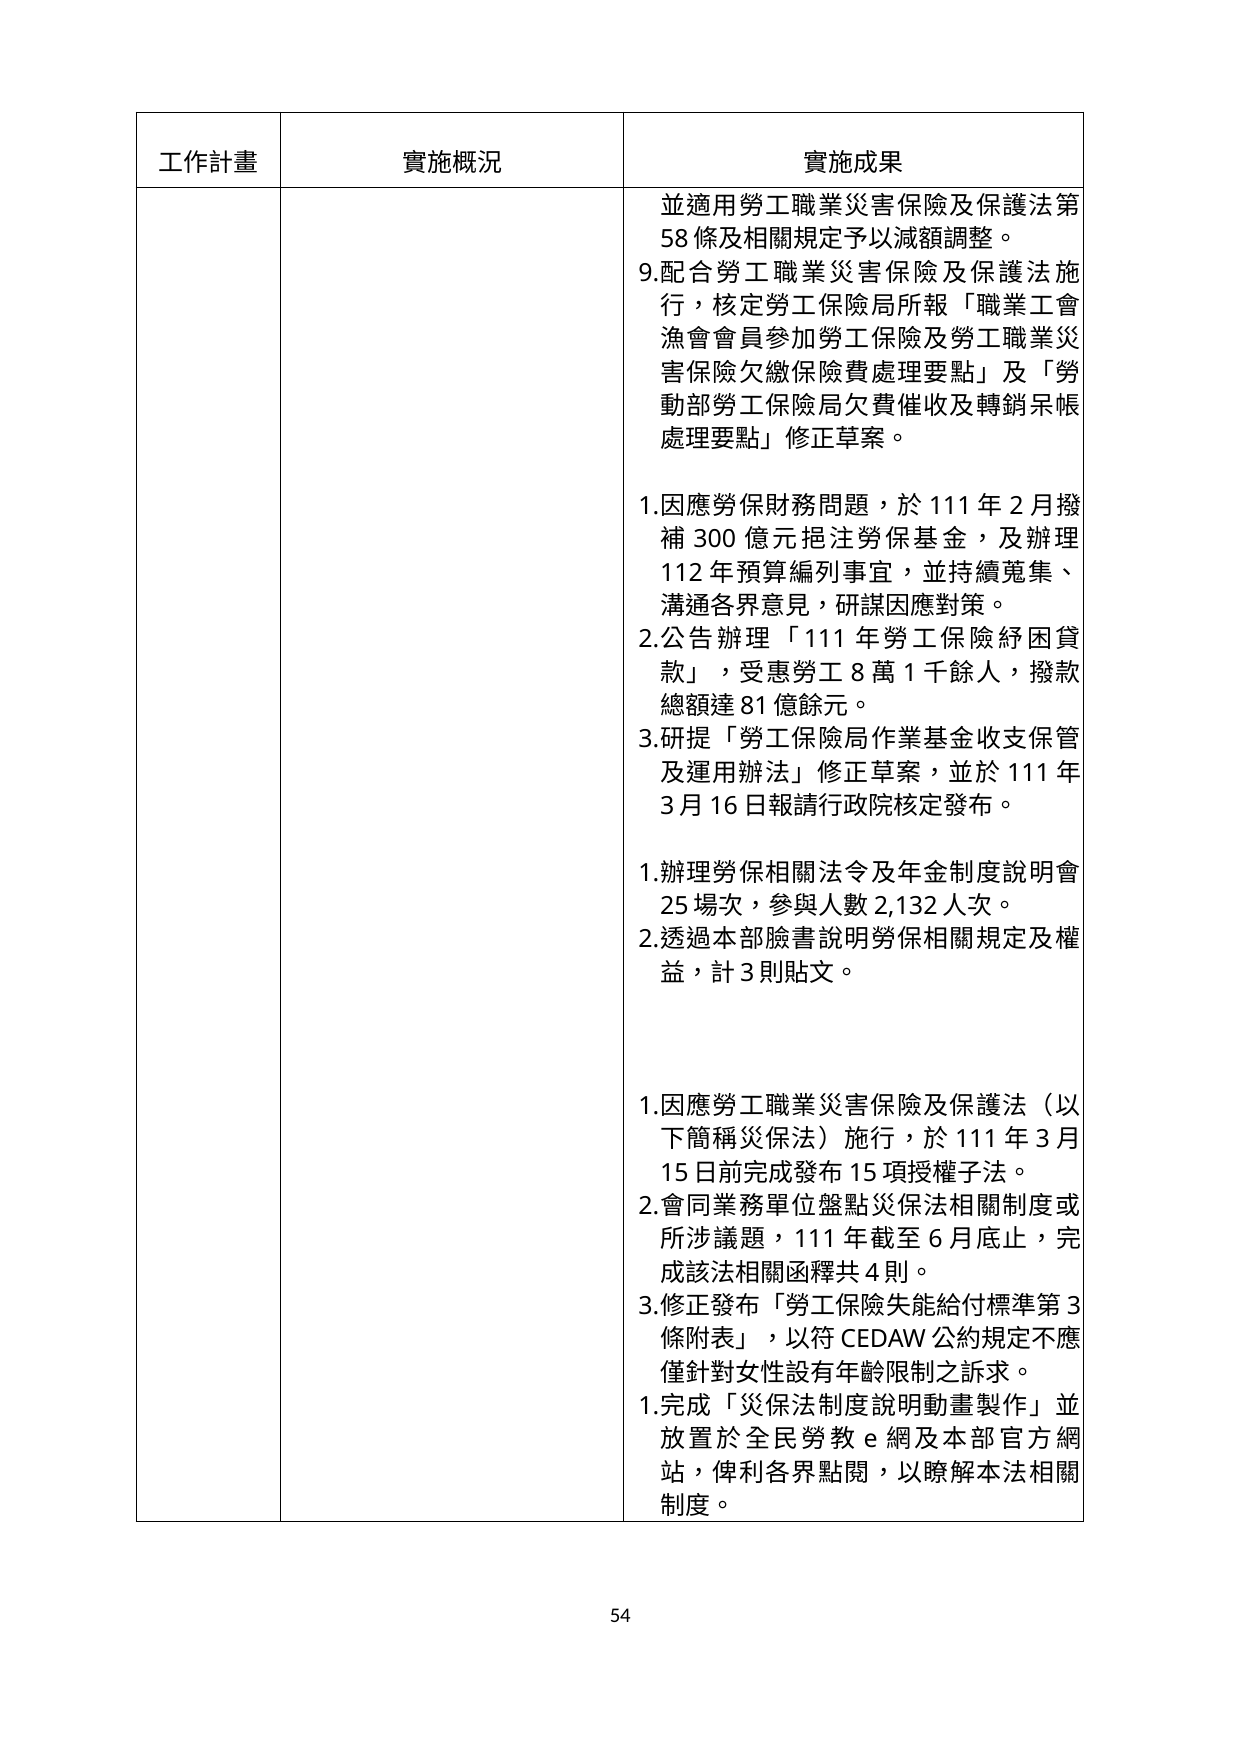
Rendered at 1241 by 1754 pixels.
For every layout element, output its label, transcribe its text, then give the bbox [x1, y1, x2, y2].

table_header 工作計畫 [137, 113, 280, 187]
table_cell 修正發布「職業災害勞工醫療期間退保繼續參加勞工保險辦法」，並自111年5月1日施行。 修正發布「勞工保險爭議事項審議辦法」部分條文，並自111年5月1日施行。 修正發布「被裁減資遣被保險人繼續參加勞工保險及保險給付辦法」並自111年4月21日施行。 111年4月27日公告98年度、99年度、102年度至104年度依規定請領勞工保險年金給付者，因消費者物價指數累計成長率已達法定調整標準，故自111年5月起調整勞工保險年金給付金額。 修正發布「災區受災勞工保險與勞工職業災害保險及就業保險被保險人保險費支應及傷病給付辦法」，並自111年6月17日施行。 函示被保險人如退保後申請傷病給付，於審核期間，再申請老年給付者，得依規定請領傷病給付。另，如被保險人先申請老年給付，於審核期間再申請傷病給付者，其於申請老年給付前之傷病期間，得依規定請領傷病給付。 函示確診之被保險人依規定自111年4月8日起進行居家照護之期間，得依勞工保險條例第33條規定請領普通傷病給付。 函示被保險人於領取勞工職業災害保險部分失能年金給付期間，繼續工作並參加勞工保險，嗣後因普通傷病致失能，經評估為終身無工作能力者，其勞工保險失能年金給付，應依勞工保險條例第55條第2項規定辦理，原請領之部分失能年金給付繼續發給，並適用勞工職業災害保險及保護法第58條及相關規定予以減額調整。 配合勞工職業災害保險及保護法施行，核定勞工保險局所報「職業工會漁會會員參加勞工保險及勞工職業災害保險欠繳保險費處理要點」及「勞動部勞工保險局欠費催收及轉銷呆帳處理要點」修正草案。 因應勞保財務問題，於111年2月撥補300億元挹注勞保基金，及辦理112年預算編列事宜，並持續蒐集、溝通各界意見，研謀因應對策。 公告辦理「111年勞工保險紓困貸款」，受惠勞工8萬1千餘人，撥款總額達81億餘元。 研提「勞工保險局作業基金收支保管及運用辦法」修正草案，並於111年3月16日報請行政院核定發布。 辦理勞保相關法令及年金制度說明會25場次，參與人數2,132人次。 透過本部臉書說明勞保相關規定及權益，計3則貼文。 因應勞工職業災害保險及保護法（以下簡稱災保法）施行，於111年3月15日前完成發布15項授權子法。 會同業務單位盤點災保法相關制度或所涉議題，111年截至6月底止，完成該法相關函釋共4則。 修正發布「勞工保險失能給付標準第3條附表」，以符CEDAW公約規定不應僅針對女性設有年齡限制之訴求。 完成「災保法制度說明動畫製作」並放置於全民勞教e網及本部官方網站，俾利各界點閱，以瞭解本法相關制度。 透過本部臉書說明職災保險相關規定及權益，計9則貼文。 修正就業保險法第19條之2，刪除父母同為被保險人，不得同時請領育嬰留職停薪津貼規定，並於111年1月18日施行。 修正就業保險法第19條之1，增列「無工作收入之父母」為受扶養眷屬加給範圍，並於111年1月18日施行。 配合勞工職業災害保險及保護法施行及就業保險法修正，於111年4月19日修正發布就業保險法施行細則部分條文，並自111年5月1日施行。 規劃辦理就業保險研習營相關事宜。 透過本部臉書說明就業保險相關規定及權益，計4則貼文。 每月定期召開勞工保險監理會議，已完成審議勞、就保險年度工作計畫及預、決算與其他業務監理事項案共45案，分別為報告案34案、討論案11案。 完成111年度勞、就保險業務檢查簡報會議，並已刻正辦理案件抽查事宜。 已規劃111年度勞工保險、就業保險及勞工職業災害保險業務外部訪視會議，共3場次，台中場次已於同年6月9日辦理完竣。 已規劃辦理111年度勞工保險及就業保險財務帳務檢查。 [624, 188, 1083, 1521]
table_cell [137, 188, 280, 1521]
table_header 實施成果 [624, 113, 1083, 187]
table_cell 健全勞工保險制度，改善勞工保險財務 完善勞工保險法制，賡續檢討修正勞工保險條例相關法規及解釋函令 持續檢討保險財務，維持年金制度之穩定運作 辦理勞工保險法令及制度說明事宜，提升勞工及投保單位對相關規範之瞭解 完備職業災害保障制度，增進職災勞工權益 研訂「勞工職業災害保險及保護法」相關配套措施，以確保職災勞工保險權益 辦理「勞工職業災害保險及保護法」法令及制度說明事宜，提升勞工及投保單位對相關規範之瞭解 完備就業保險制度，提升促進就業功能 檢討就業保險承保、給付及促進就業相關法規，完善就業安全體系及保障勞工權益 辦理就業保險法令及制度說明事宜，增進勞工及投保單位對相關規範之瞭解 強化勞工保險及就業保險業務監理功能 定期召開勞工保險監理會議，審議勞、就保險年度工作計畫及預、決算與其他業務監理事項 辦理勞工保險及就業保險業務檢查、財務帳務檢查及外部訪查等業務 [281, 188, 623, 1521]
table_header 實施概況 [281, 113, 623, 187]
